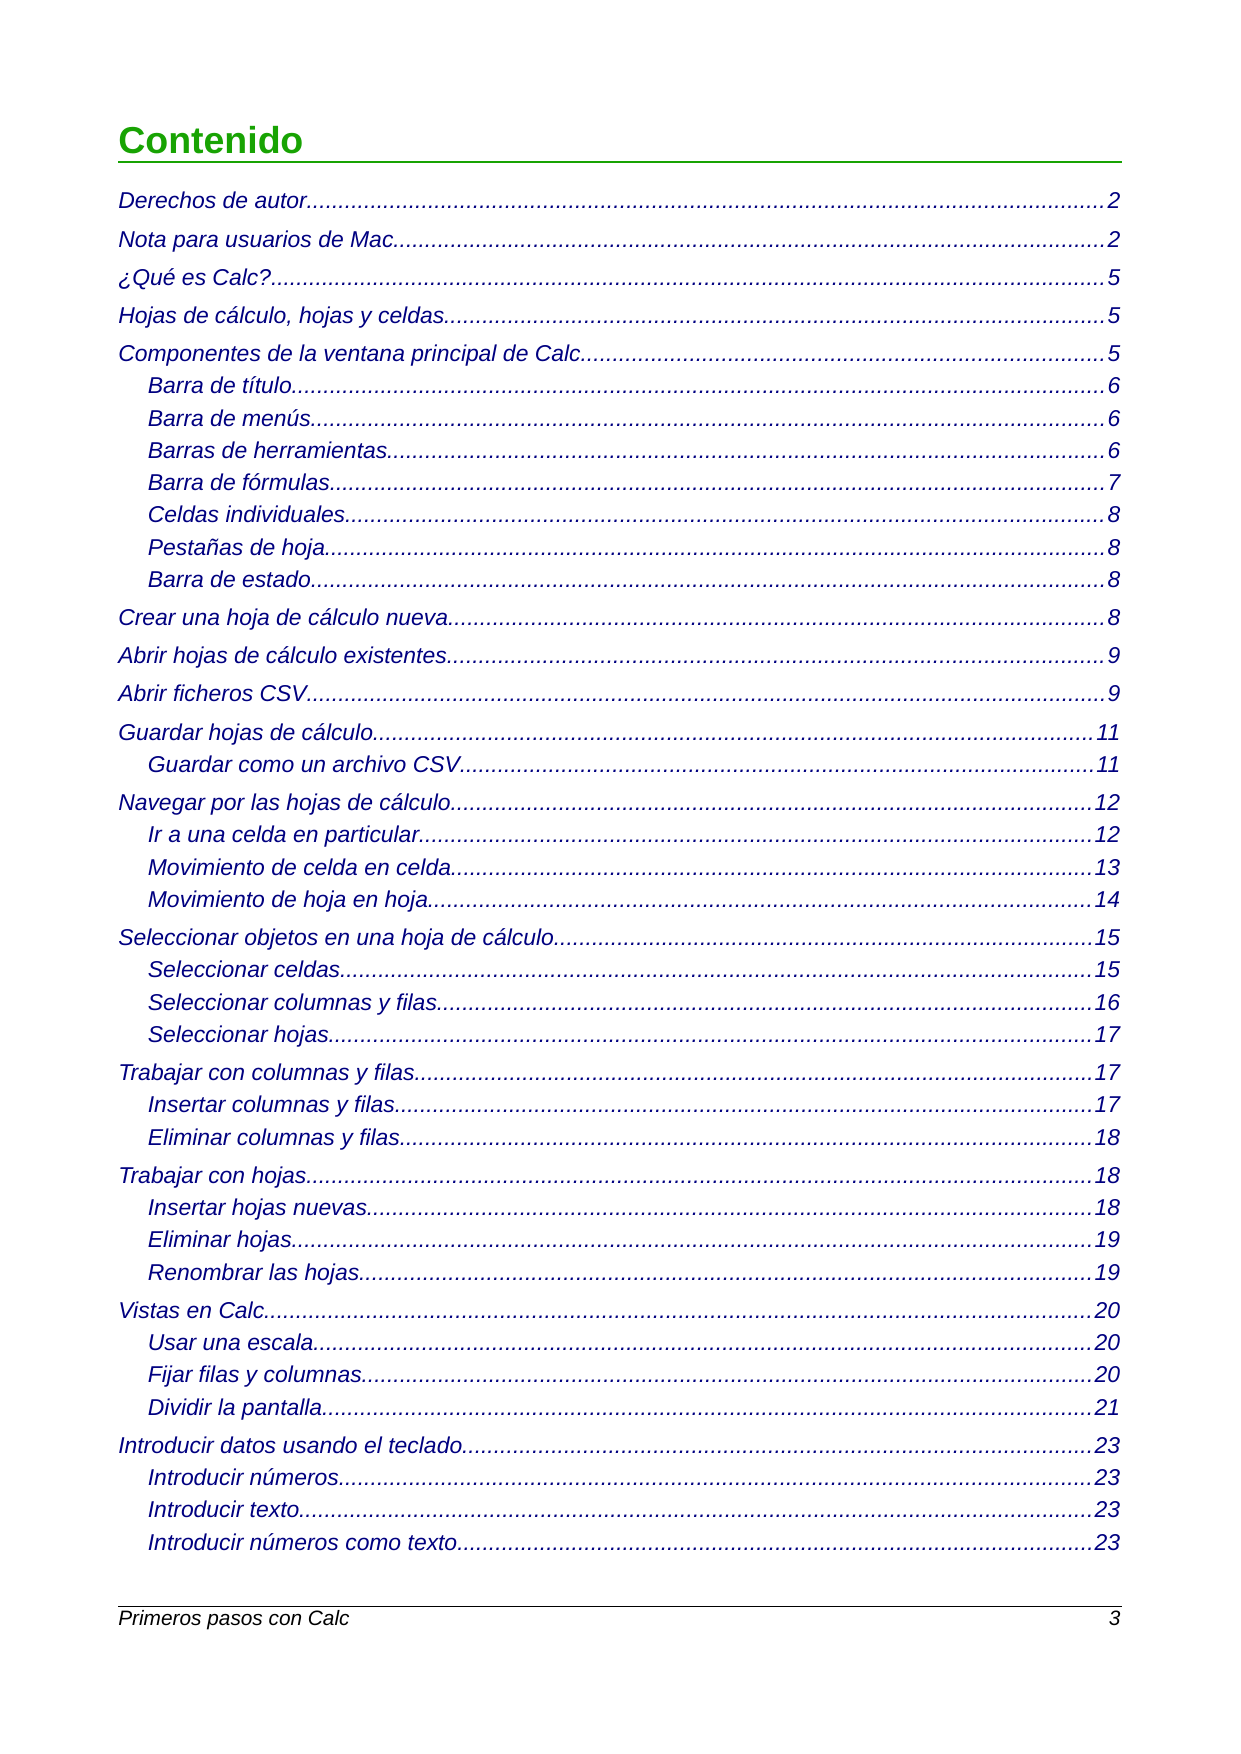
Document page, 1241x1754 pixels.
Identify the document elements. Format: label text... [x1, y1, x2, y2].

text Contenido [118, 118, 1122, 161]
text Eliminar hojas 19 [148, 1226, 1122, 1253]
text Introducir datos usando el teclado 23 [118, 1432, 1122, 1458]
text Barra de estado 8 [148, 566, 1122, 592]
text Barra de título 6 [148, 372, 1122, 399]
text Seleccionar columnas y filas 16 [148, 988, 1122, 1015]
text Introducir números como texto 23 [148, 1528, 1122, 1555]
text Crear una hoja de cálculo nueva 8 [118, 604, 1122, 631]
text Introducir números 23 [148, 1464, 1122, 1490]
text Barra de menús 6 [148, 404, 1122, 431]
text Insertar hojas nuevas 18 [148, 1194, 1122, 1220]
text Pestañas de hoja 8 [148, 534, 1122, 560]
text Usar una escala 20 [148, 1329, 1122, 1355]
text Guardar como un archivo CSV 11 [148, 751, 1122, 777]
text Derechos de autor 2 [118, 187, 1122, 214]
text Fijar filas y columnas 20 [148, 1361, 1122, 1388]
text Abrir ficheros CSV 9 [118, 680, 1122, 707]
text Celdas individuales 8 [148, 501, 1122, 528]
text Barras de herramientas 6 [148, 437, 1122, 463]
text Insertar columnas y filas 17 [148, 1091, 1122, 1118]
text Seleccionar celdas 15 [148, 956, 1122, 983]
text ¿Qué es Calc? 5 [118, 264, 1122, 290]
text Vistas en Calc 20 [118, 1297, 1122, 1323]
text Ir a una celda en particular 12 [148, 821, 1122, 848]
text Eliminar columnas y filas 18 [148, 1123, 1122, 1150]
text Seleccionar objetos en una hoja de cálculo 15 [118, 924, 1122, 950]
text Hojas de cálculo, hojas y celdas 5 [118, 302, 1122, 328]
text Abrir hojas de cálculo existentes 9 [118, 642, 1122, 669]
text Trabajar con columnas y filas 17 [118, 1059, 1122, 1085]
text Barra de fórmulas 7 [148, 469, 1122, 496]
text Renombrar las hojas 19 [148, 1258, 1122, 1285]
text Movimiento de celda en celda 13 [148, 853, 1122, 880]
text Trabajar con hojas 18 [118, 1162, 1122, 1188]
text Movimiento de hoja en hoja 14 [148, 886, 1122, 912]
text Seleccionar hojas 17 [148, 1021, 1122, 1047]
text Introducir texto 23 [148, 1496, 1122, 1523]
text Guardar hojas de cálculo 11 [118, 718, 1122, 745]
text Navegar por las hojas de cálculo 12 [118, 789, 1122, 815]
text Dividir la pantalla 21 [148, 1393, 1122, 1420]
text Componentes de la ventana principal de Calc 5 [118, 340, 1122, 366]
text Nota para usuarios de Mac 2 [118, 226, 1122, 252]
